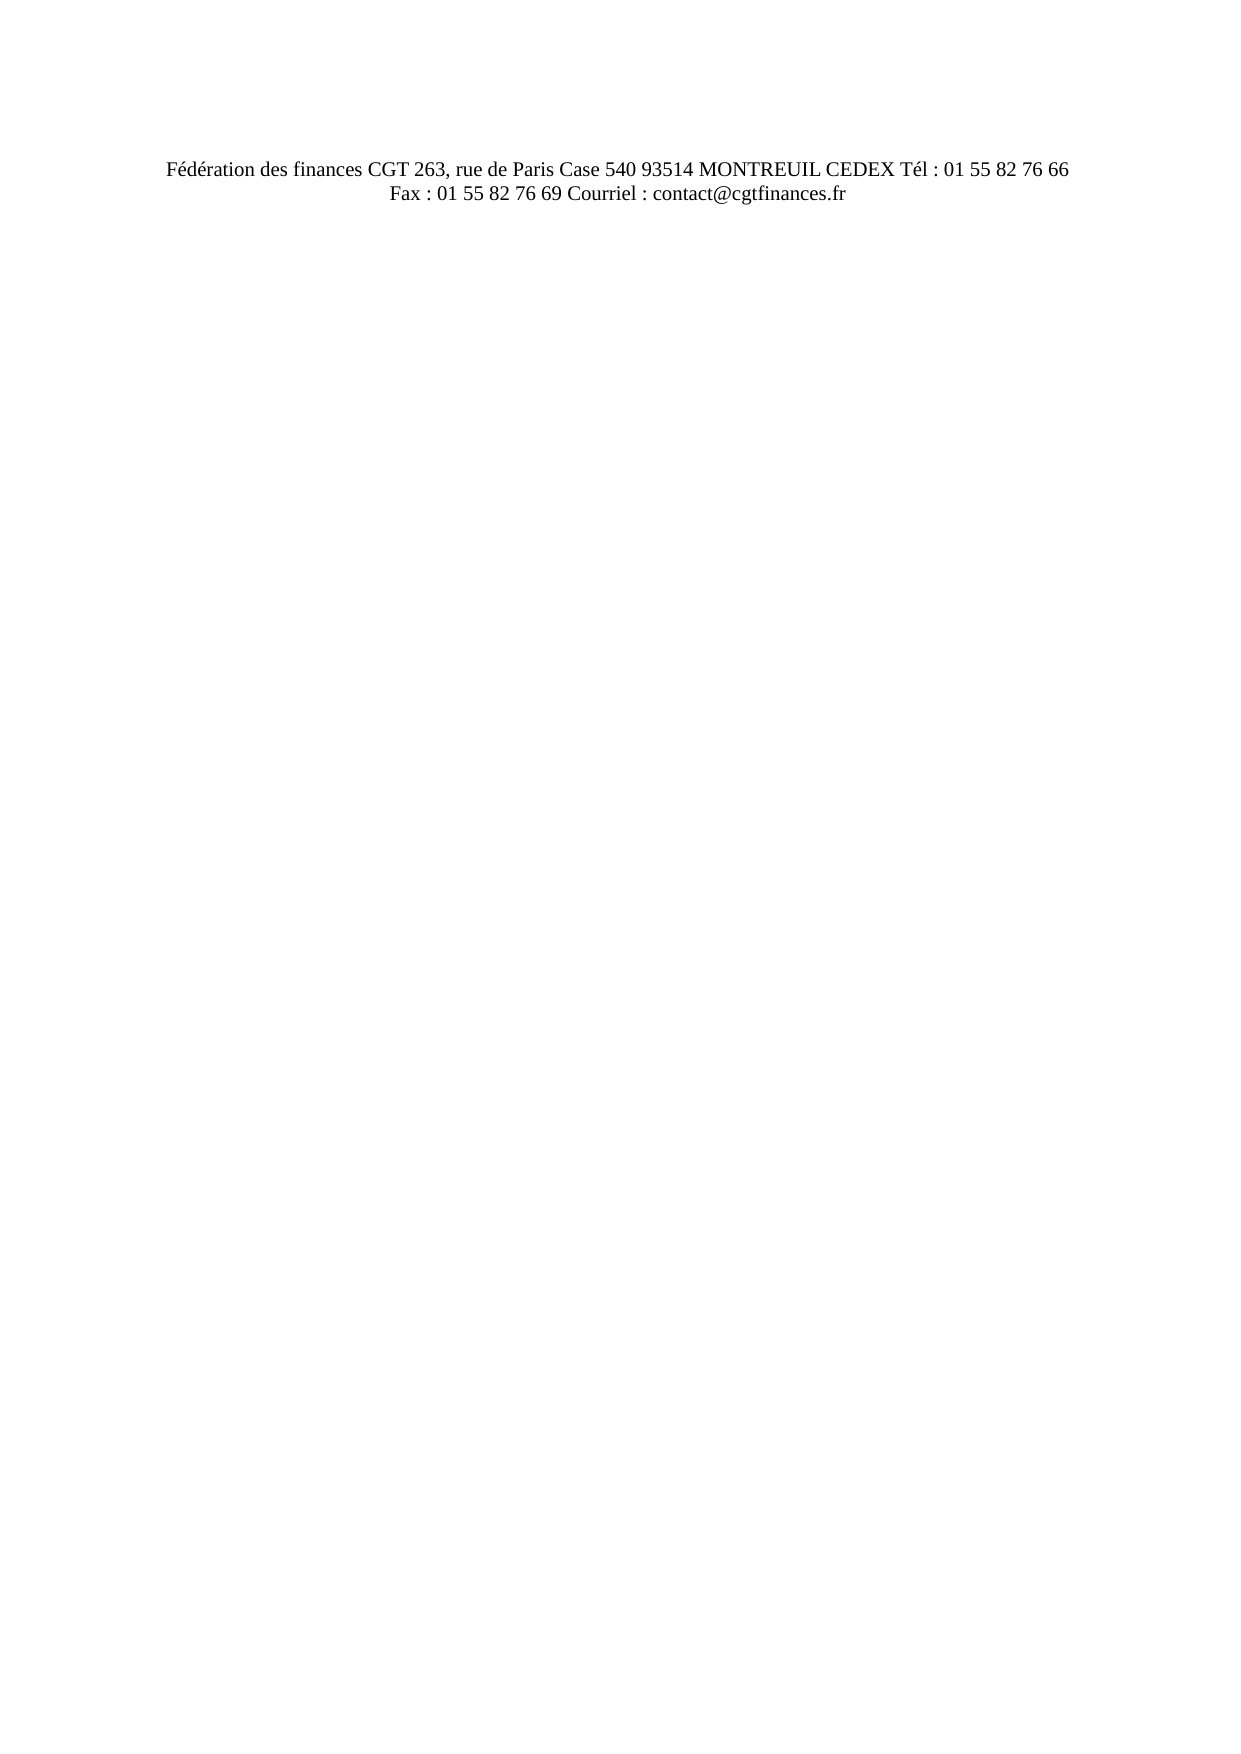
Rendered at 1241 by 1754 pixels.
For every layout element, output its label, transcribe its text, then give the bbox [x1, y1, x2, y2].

text Fax : 01 55 82 76 69 Courriel : contact@cgtfinances.fr [118, 181, 1122, 204]
text Fédération des finances CGT 263, rue de Paris Case 540 93514 MONTREUIL CEDEX Tél : 01 55 82 76 66 [118, 156, 1122, 181]
